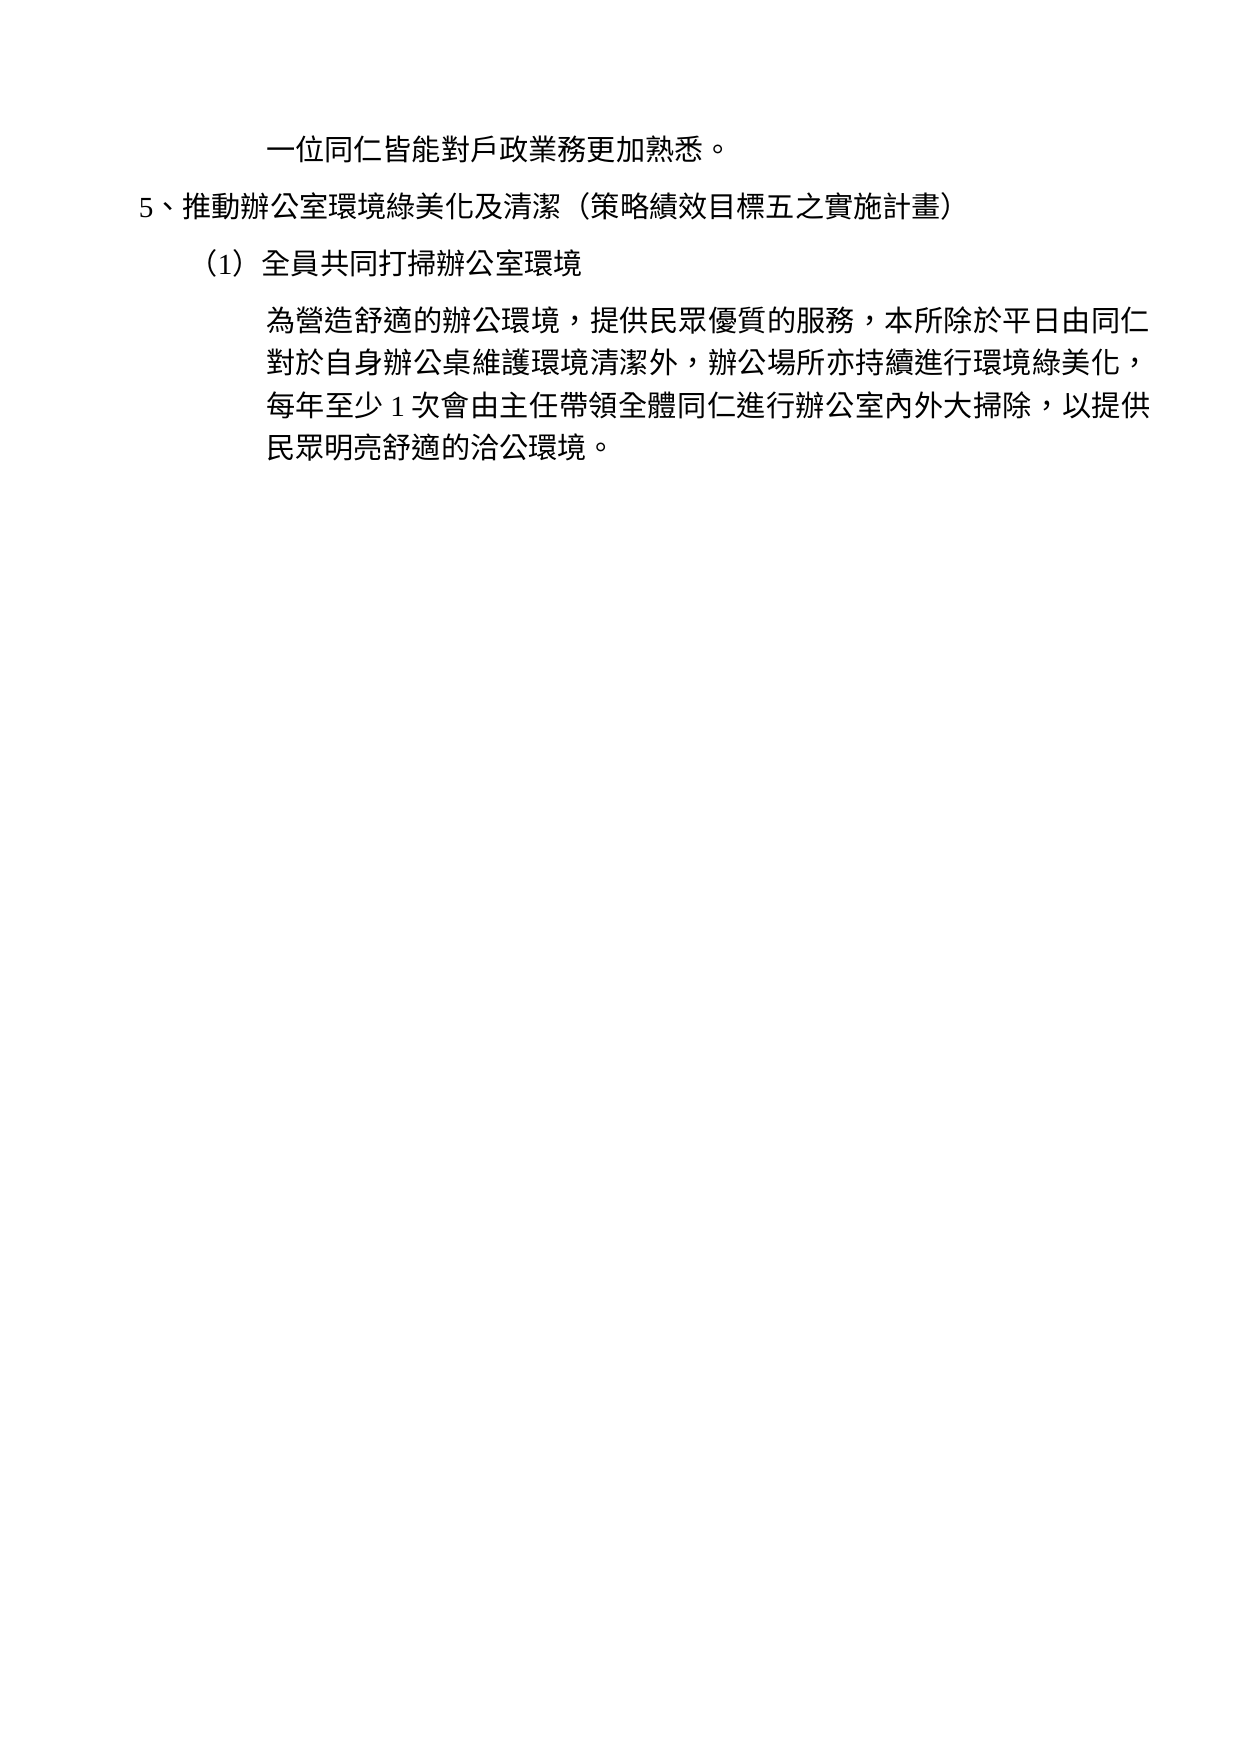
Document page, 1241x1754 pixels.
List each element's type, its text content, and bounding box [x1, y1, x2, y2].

list 推動辦公室環境綠美化及清潔（策略績效目標五之實施計畫） [138, 184, 1152, 226]
list 全員共同打掃辦公室環境 [188, 241, 1152, 283]
text 一位同仁皆能對戶政業務更加熟悉。 [266, 127, 1152, 169]
text 為營造舒適的辦公環境，提供民眾優質的服務，本所除於平日由同仁對於自身辦公桌維護環境清潔外，辦公場所亦持續進行環境綠美化，每年至少1次會由主任帶領全體同仁進行辦公室內外大掃除，以提供民眾明亮舒適的洽公環境。 [266, 298, 1152, 467]
